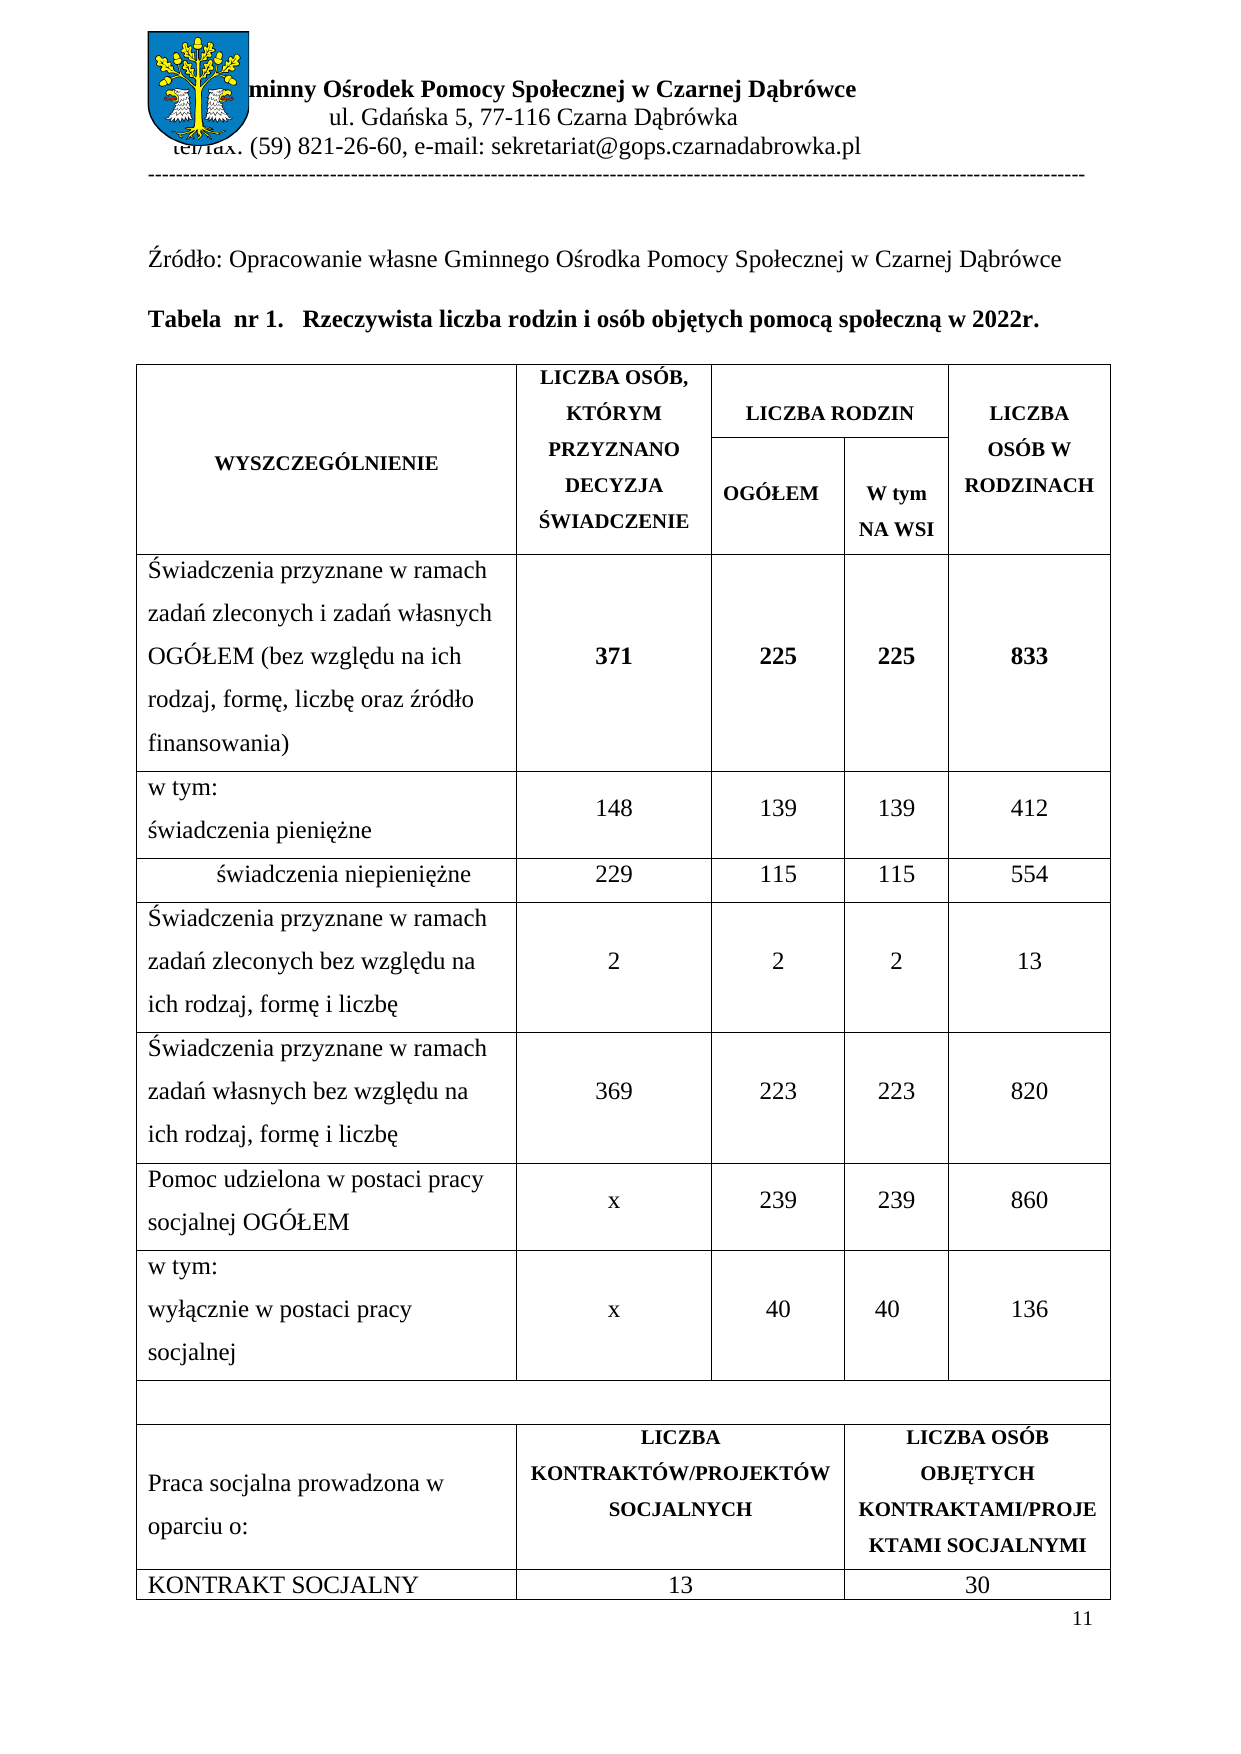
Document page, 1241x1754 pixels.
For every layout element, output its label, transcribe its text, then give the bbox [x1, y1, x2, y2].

table_cell Świadczenia przyznane w ramach zadań zleconych i zadań własnych OGÓŁEM (bez względu na ich rodzaj, formę, liczbę oraz źródło finansowania) [137, 555, 516, 771]
table_cell x [517, 1251, 711, 1380]
table_cell w tym: wyłącznie w postaci pracy socjalnej [137, 1251, 516, 1380]
table_cell 412 [949, 772, 1110, 858]
table_header LICZBA RODZIN [712, 365, 948, 437]
text Tabela nr 1. Rzeczywista liczba rodzin i osób objętych pomocą społeczną w 2022r. [148, 304, 1093, 333]
table_cell 239 [845, 1164, 948, 1250]
table_cell 371 [517, 555, 711, 771]
table_cell OGÓŁEM [712, 438, 844, 554]
table_cell 229 [517, 859, 711, 902]
table_cell 115 [845, 859, 948, 902]
table_cell 369 [517, 1033, 711, 1163]
table_cell 820 [949, 1033, 1110, 1163]
table_cell 2 [845, 903, 948, 1032]
table_cell 225 [712, 555, 844, 771]
table_cell 225 [845, 555, 948, 771]
table_cell 2 [712, 903, 844, 1032]
table_cell x [517, 1164, 711, 1250]
table_cell 13 [517, 1570, 844, 1599]
table_cell 148 [517, 772, 711, 858]
table_cell Pomoc udzielona w postaci pracy socjalnej OGÓŁEM [137, 1164, 516, 1250]
table_cell 223 [712, 1033, 844, 1163]
table_cell 40 [845, 1251, 948, 1380]
table_cell 30 [845, 1570, 1110, 1599]
table_cell 13 [949, 903, 1110, 1032]
table_cell Świadczenia przyznane w ramach zadań własnych bez względu na ich rodzaj, formę i liczbę [137, 1033, 516, 1163]
table_cell Praca socjalna prowadzona w oparciu o: [137, 1425, 516, 1569]
table_cell świadczenia niepieniężne [137, 859, 516, 902]
table_cell LICZBA KONTRAKTÓW/PROJEKTÓW SOCJALNYCH [517, 1425, 844, 1569]
table_cell 239 [712, 1164, 844, 1250]
text Źródło: Opracowanie własne Gminnego Ośrodka Pomocy Społecznej w Czarnej Dąbrówce [148, 244, 1093, 273]
table_cell 2 [517, 903, 711, 1032]
table_header WYSZCZEGÓLNIENIE [137, 365, 516, 554]
table_cell 139 [845, 772, 948, 858]
table_cell w tym: świadczenia pieniężne [137, 772, 516, 858]
table_cell 833 [949, 555, 1110, 771]
table_cell 554 [949, 859, 1110, 902]
table_cell [137, 1381, 1110, 1424]
table_cell LICZBA OSÓB OBJĘTYCH KONTRAKTAMI/PROJEKTAMI SOCJALNYMI [845, 1425, 1110, 1569]
table_header LICZBA OSÓB, KTÓRYM PRZYZNANO DECYZJA ŚWIADCZENIE [517, 365, 711, 554]
table_cell 223 [845, 1033, 948, 1163]
table_cell Świadczenia przyznane w ramach zadań zleconych bez względu na ich rodzaj, formę i liczbę [137, 903, 516, 1032]
table_cell 40 [712, 1251, 844, 1380]
table_cell 139 [712, 772, 844, 858]
table_cell 860 [949, 1164, 1110, 1250]
table_cell W tym NA WSI [845, 438, 948, 554]
table_header LICZBA OSÓB W RODZINACH [949, 365, 1110, 554]
table_cell 115 [712, 859, 844, 902]
table_cell KONTRAKT SOCJALNY [137, 1570, 516, 1599]
table_cell 136 [949, 1251, 1110, 1380]
